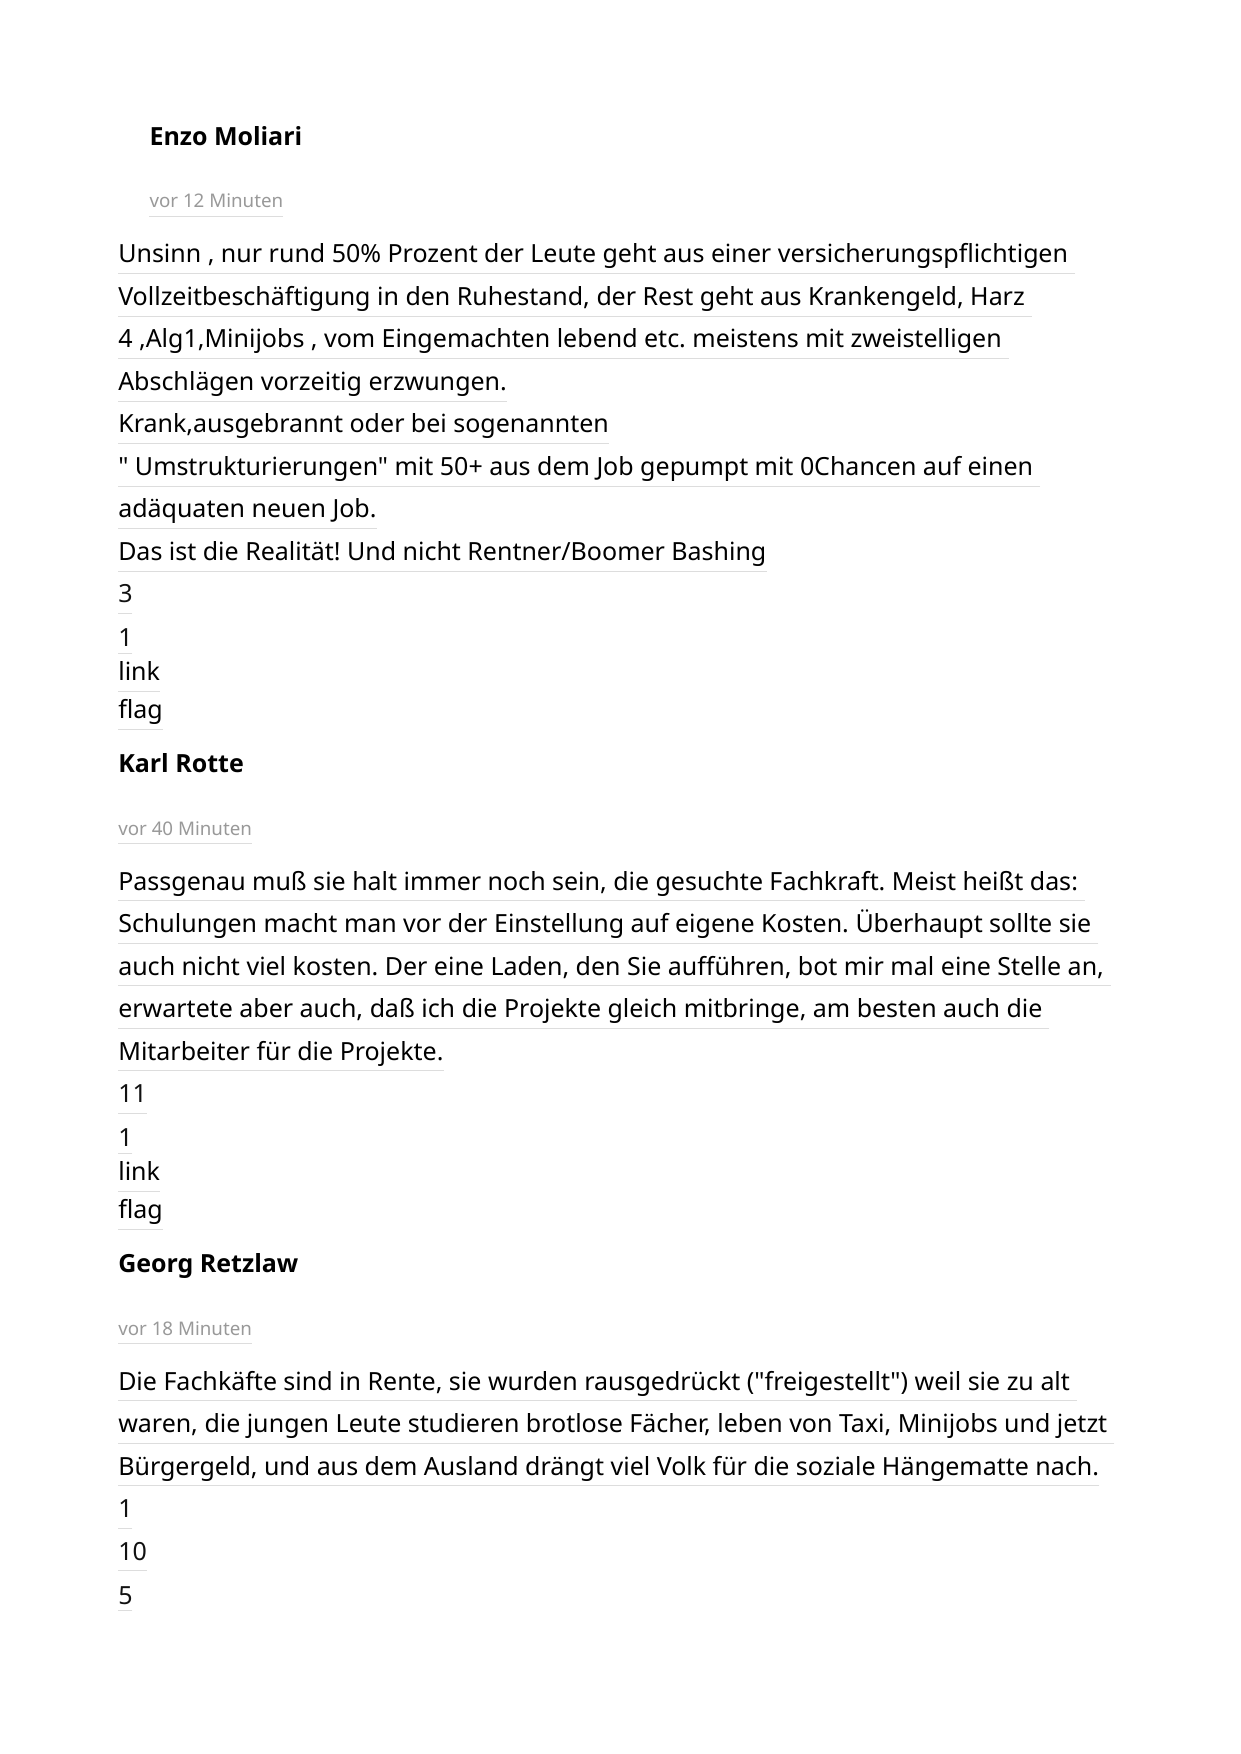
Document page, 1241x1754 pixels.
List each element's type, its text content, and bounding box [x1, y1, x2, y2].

text Die Fachkäfte sind in Rente, sie wurden rausgedrückt ("freigestellt") weil sie zu alt waren, die jungen Leute studieren brotlose Fächer, leben von Taxi, Minijobs und jetzt Bürgergeld, und aus dem Ausland drängt viel Volk für die soziale Hängematte nach. [118, 1363, 1122, 1486]
text vor 40 Minuten [118, 815, 1117, 844]
text flag [118, 1192, 1122, 1230]
text link [118, 1154, 1122, 1192]
text vor 18 Minuten [118, 1315, 1117, 1344]
text Karl Rotte [118, 746, 1122, 779]
text flag [118, 692, 1122, 730]
text 3 [118, 576, 1122, 614]
text 11 [118, 1076, 1122, 1114]
text Unsinn , nur rund 50% Prozent der Leute geht aus einer versicherungspflichtigen Vollzeitbeschäftigung in den Ruhestand, der Rest geht aus Krankengeld, Harz 4 ,Alg1,Minijobs , vom Eingemachten lebend etc. meistens mit zweistelligen Abschlägen vorzeitig erzwungen. Krank,ausgebrannt oder bei sogenannten " Umstrukturierungen" mit 50+ aus dem Job gepumpt mit 0Chancen auf einen adäquaten neuen Job. Das ist die Realität! Und nicht Rentner/Boomer Bashing [118, 236, 1122, 572]
text Enzo Moliari [149, 118, 1122, 152]
text 1 [118, 1491, 1122, 1529]
text Georg Retzlaw [118, 1245, 1122, 1279]
text 5 [118, 1576, 1122, 1611]
text 10 [118, 1533, 1122, 1571]
text 1 [118, 618, 1122, 654]
text 1 [118, 1118, 1122, 1154]
text Passgenau muß sie halt immer noch sein, die gesuchte Fachkraft. Meist heißt das: Schulungen macht man vor der Einstellung auf eigene Kosten. Überhaupt sollte sie auch nicht viel kosten. Der eine Laden, den Sie aufführen, bot mir mal eine Stelle an, erwartete aber auch, daß ich die Projekte gleich mitbringe, am besten auch die Mitarbeiter für die Projekte. [118, 863, 1122, 1071]
text vor 12 Minuten [149, 187, 1117, 217]
text link [118, 654, 1122, 692]
